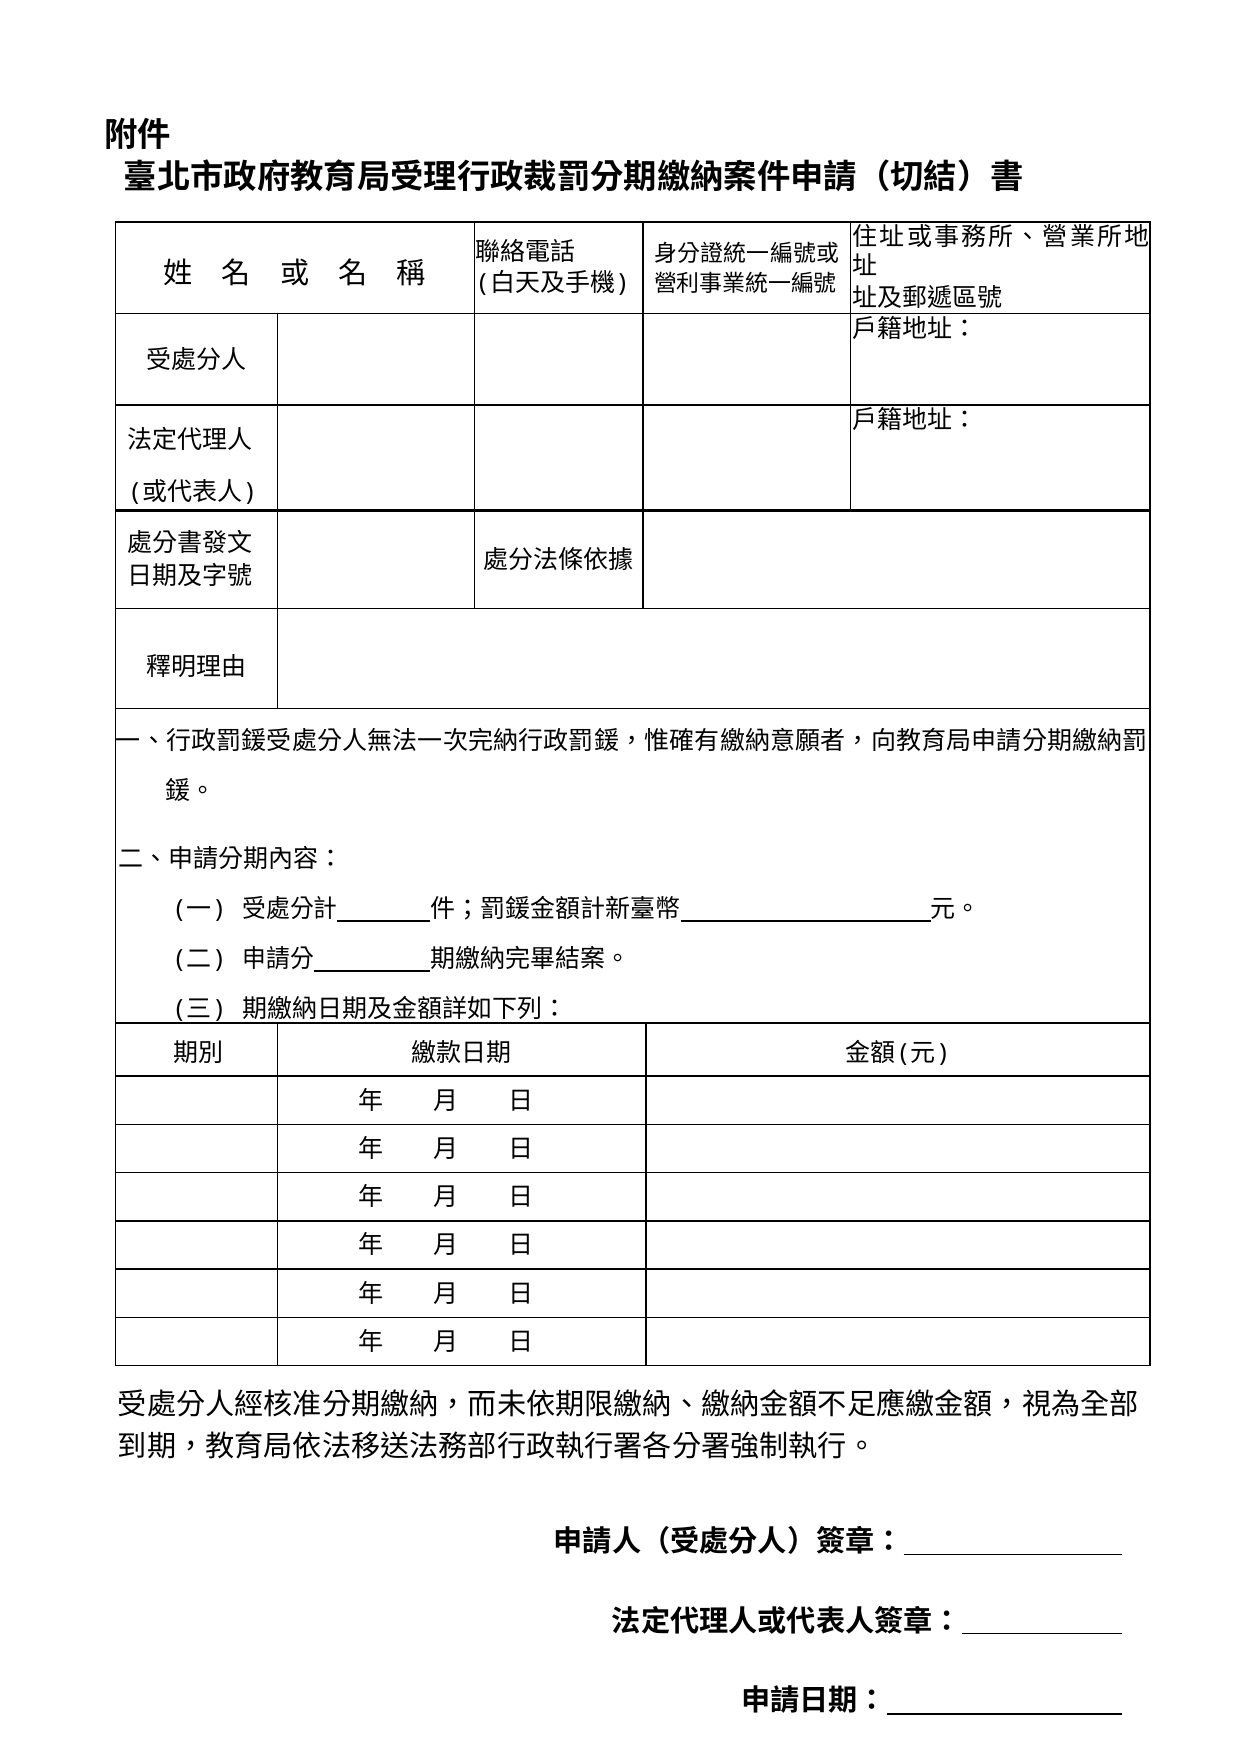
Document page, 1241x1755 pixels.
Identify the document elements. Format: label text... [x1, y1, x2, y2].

table_cell [644, 512, 1149, 608]
text 申請人（受處分人）簽章： [396, 1518, 1161, 1560]
text 法定代理人或代表人簽章： [104, 1597, 1161, 1639]
table_cell 年 月 日 [278, 1270, 645, 1317]
table_cell 年 月 日 [278, 1222, 645, 1268]
table_cell 年 月 日 [278, 1077, 645, 1124]
table_cell 法定代理人 (或代表人) [116, 406, 277, 509]
table_header 身分證統一編號或 營利事業統一編號 [644, 223, 850, 312]
text 臺北市政府教育局受理行政裁罰分期繳納案件申請（切結）書 [124, 154, 1161, 196]
table_cell 受處分人 [116, 314, 277, 404]
table_cell [647, 1077, 1149, 1124]
table_cell 金額(元) [647, 1024, 1149, 1075]
table_cell 戶籍地址： [851, 314, 1149, 404]
table_cell [278, 609, 1149, 708]
text 申請日期： [671, 1676, 1161, 1719]
table_cell 年 月 日 [278, 1318, 645, 1365]
table_cell [116, 1125, 277, 1172]
table_cell 年 月 日 [278, 1173, 645, 1220]
table_cell [278, 314, 474, 404]
table_cell 釋明理由 [116, 609, 277, 708]
table_header 姓 名 或 名 稱 [116, 223, 474, 312]
table_cell [647, 1318, 1149, 1365]
table_cell [116, 1077, 277, 1124]
table_cell 期別 [116, 1024, 277, 1075]
table_cell [116, 1318, 277, 1365]
table_cell 年 月 日 [278, 1125, 645, 1172]
table_cell [647, 1173, 1149, 1220]
table_header 住址或事務所、營業所地址 址及郵遞區號 [851, 223, 1149, 312]
table_cell [116, 1270, 277, 1317]
table_cell [647, 1222, 1149, 1268]
table_cell 戶籍地址： [851, 406, 1149, 509]
text 受處分人經核准分期繳納，而未依期限繳納、繳納金額不足應繳金額，視為全部到期，教育局依法移送法務部行政執行署各分署強制執行。 [118, 1380, 1161, 1465]
table_cell [116, 1222, 277, 1268]
table_cell 處分書發文日期及字號 [116, 512, 277, 608]
table_cell 繳款日期 [278, 1024, 645, 1075]
table_cell [644, 406, 850, 509]
table_cell [647, 1270, 1149, 1317]
table_cell 一、行政罰鍰受處分人無法一次完納行政罰鍰，惟確有繳納意願者，向教育局申請分期繳納罰鍰。 二、申請分期內容： (一) 受處分計 件；罰鍰金額計新臺幣 元。 (二) 申請分 期繳納完畢結案。 (三) 期繳納日期及金額詳如下列： [116, 709, 1149, 1022]
table_cell [475, 314, 642, 404]
table_cell [475, 406, 642, 509]
table_header 聯絡電話 (白天及手機) [475, 223, 642, 312]
table_cell [278, 406, 474, 509]
table_cell 處分法條依據 [475, 512, 642, 608]
table_cell [278, 512, 474, 608]
text 附件 [104, 112, 1161, 154]
table_cell [644, 314, 850, 404]
table_cell [116, 1173, 277, 1220]
table_cell [647, 1125, 1149, 1172]
